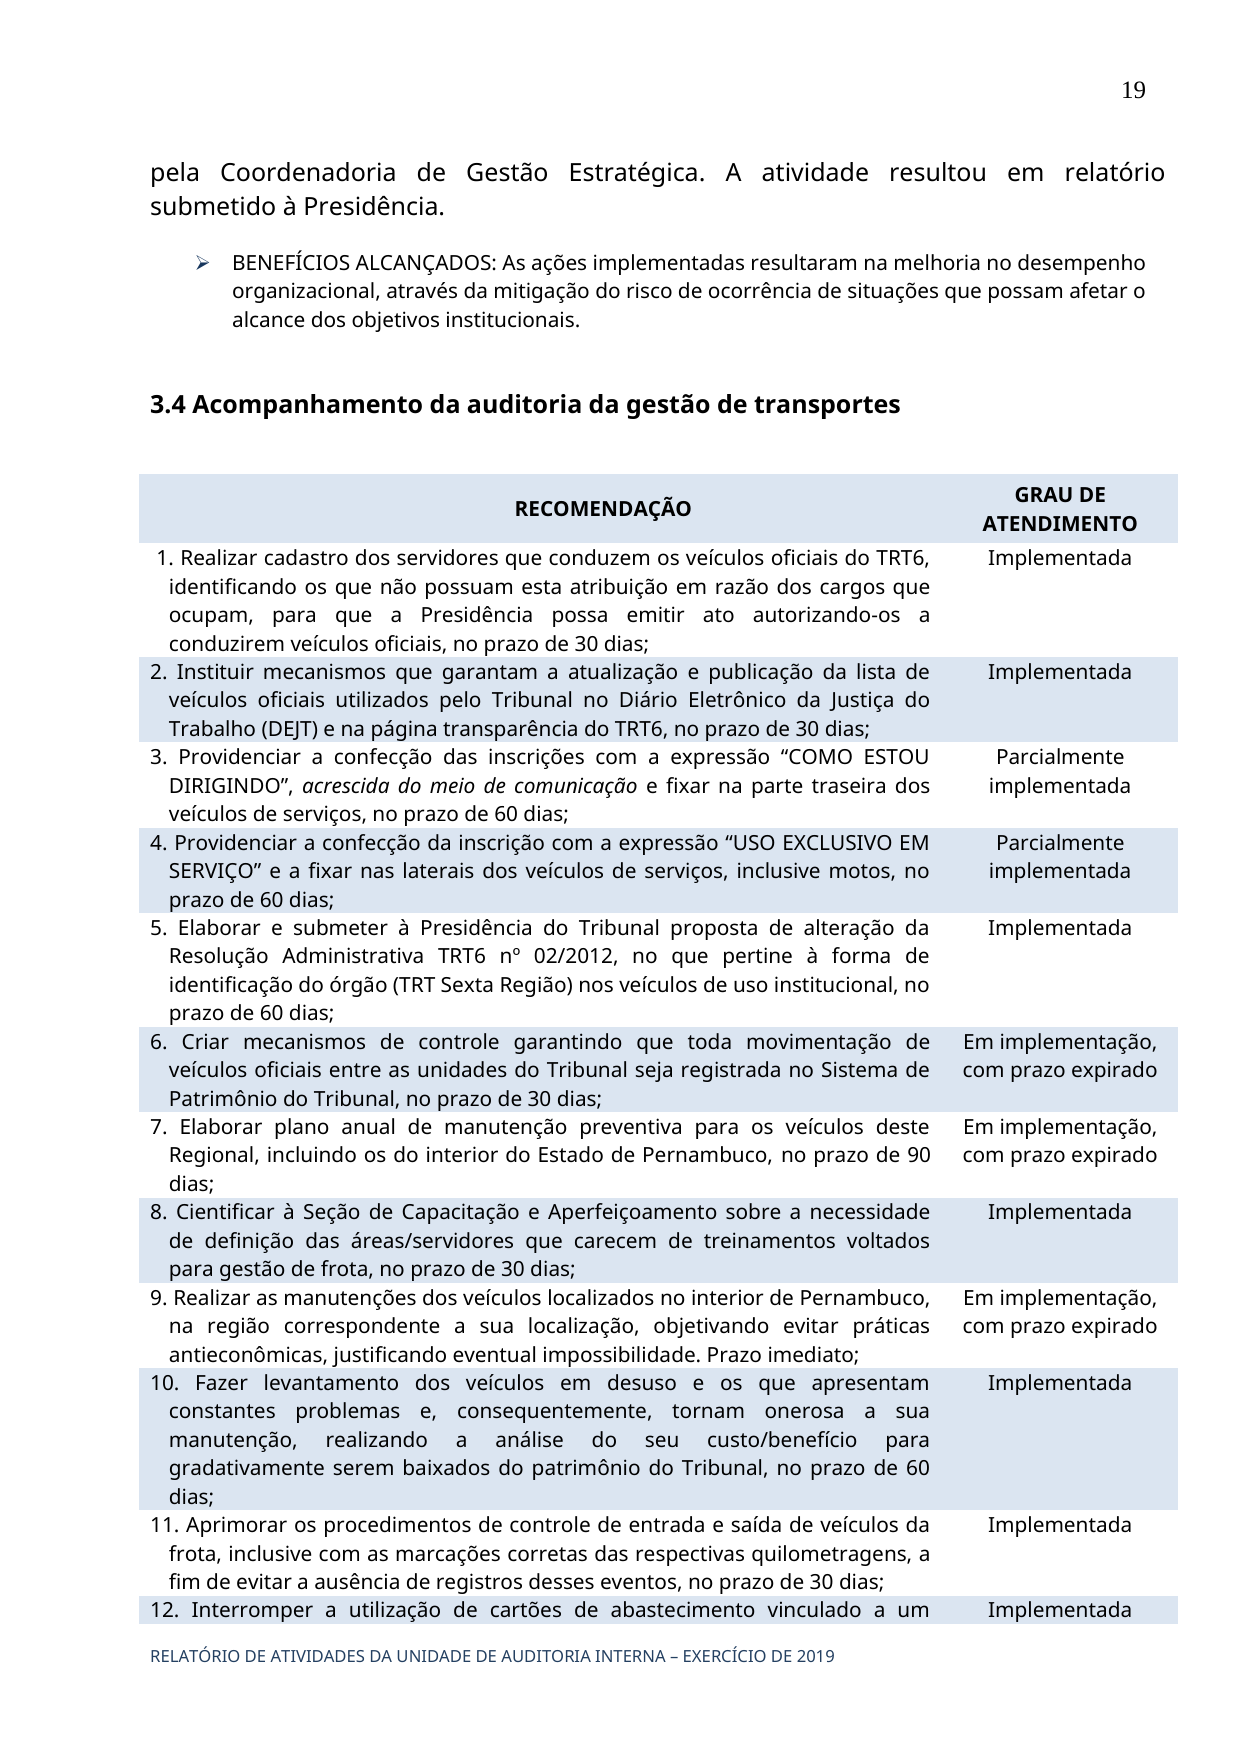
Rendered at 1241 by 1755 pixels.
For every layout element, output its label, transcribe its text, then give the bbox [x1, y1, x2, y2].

table_cell 11. Aprimorar os procedimentos de controle de entrada e saída de veículos da frota, inclusive com as marcações corretas das respectivas quilometragens, a fim de evitar a ausência de registros desses eventos, no prazo de 30 dias; [139, 1510, 942, 1596]
table_header RECOMENDAÇÃO [139, 474, 942, 543]
table_cell Em implementação, com prazo expirado [942, 1027, 1178, 1112]
table_cell Parcialmente implementada [942, 828, 1178, 913]
table_cell 7. Elaborar plano anual de manutenção preventiva para os veículos deste Regional, incluindo os do interior do Estado de Pernambuco, no prazo de 90 dias; [139, 1112, 942, 1197]
table_cell Implementada [942, 1368, 1178, 1510]
table_cell 5. Elaborar e submeter à Presidência do Tribunal proposta de alteração da Resolução Administrativa TRT6 nº 02/2012, no que pertine à forma de identificação do órgão (TRT Sexta Região) nos veículos de uso institucional, no prazo de 60 dias; [139, 913, 942, 1027]
table_cell 6. Criar mecanismos de controle garantindo que toda movimentação de veículos oficiais entre as unidades do Tribunal seja registrada no Sistema de Patrimônio do Tribunal, no prazo de 30 dias; [139, 1027, 942, 1112]
table_cell 8. Cientificar à Seção de Capacitação e Aperfeiçoamento sobre a necessidade de definição das áreas/servidores que carecem de treinamentos voltados para gestão de frota, no prazo de 30 dias; [139, 1198, 942, 1283]
table_cell Parcialmente implementada [942, 743, 1178, 828]
table_cell Implementada [942, 1198, 1178, 1283]
table_cell 2. Instituir mecanismos que garantam a atualização e publicação da lista de veículos oficiais utilizados pelo Tribunal no Diário Eletrônico da Justiça do Trabalho (DEJT) e na página transparência do TRT6, no prazo de 30 dias; [139, 657, 942, 742]
table_cell 1. Realizar cadastro dos servidores que conduzem os veículos oficiais do TRT6, identificando os que não possuam esta atribuição em razão dos cargos que ocupam, para que a Presidência possa emitir ato autorizando-os a conduzirem veículos oficiais, no prazo de 30 dias; [139, 544, 942, 657]
text pela Coordenadoria de Gestão Estratégica. A atividade resultou em relatório submetido à Presidência. [150, 155, 1167, 223]
table_header GRAU DE ATENDIMENTO [942, 474, 1178, 543]
table_cell Em implementação, com prazo expirado [942, 1283, 1178, 1368]
table_cell 12. Interromper a utilização de cartões de abastecimento vinculado a um [139, 1596, 942, 1624]
table_cell Implementada [942, 657, 1178, 742]
table_cell Implementada [942, 1510, 1178, 1596]
table_cell Implementada [942, 1596, 1178, 1624]
table_cell Implementada [942, 913, 1178, 1027]
list BENEFÍCIOS ALCANÇADOS: As ações implementadas resultaram na melhoria no desempenho organizacional, através da mitigação do risco de ocorrência de situações que possam afetar o alcance dos objetivos institucionais. [194, 248, 1167, 333]
subtitle 3.4 Acompanhamento da auditoria da gestão de transportes [150, 386, 1167, 420]
table_cell Implementada [942, 544, 1178, 657]
table_cell 3. Providenciar a confecção das inscrições com a expressão “COMO ESTOU DIRIGINDO”, acrescida do meio de comunicação e fixar na parte traseira dos veículos de serviços, no prazo de 60 dias; [139, 743, 942, 828]
table_cell Em implementação, com prazo expirado [942, 1112, 1178, 1197]
table_cell 10. Fazer levantamento dos veículos em desuso e os que apresentam constantes problemas e, consequentemente, tornam onerosa a sua manutenção, realizando a análise do seu custo/benefício para gradativamente serem baixados do patrimônio do Tribunal, no prazo de 60 dias; [139, 1368, 942, 1510]
table_cell 9. Realizar as manutenções dos veículos localizados no interior de Pernambuco, na região correspondente a sua localização, objetivando evitar práticas antieconômicas, justificando eventual impossibilidade. Prazo imediato; [139, 1283, 942, 1368]
table_cell 4. Providenciar a confecção da inscrição com a expressão “USO EXCLUSIVO EM SERVIÇO” e a fixar nas laterais dos veículos de serviços, inclusive motos, no prazo de 60 dias; [139, 828, 942, 913]
